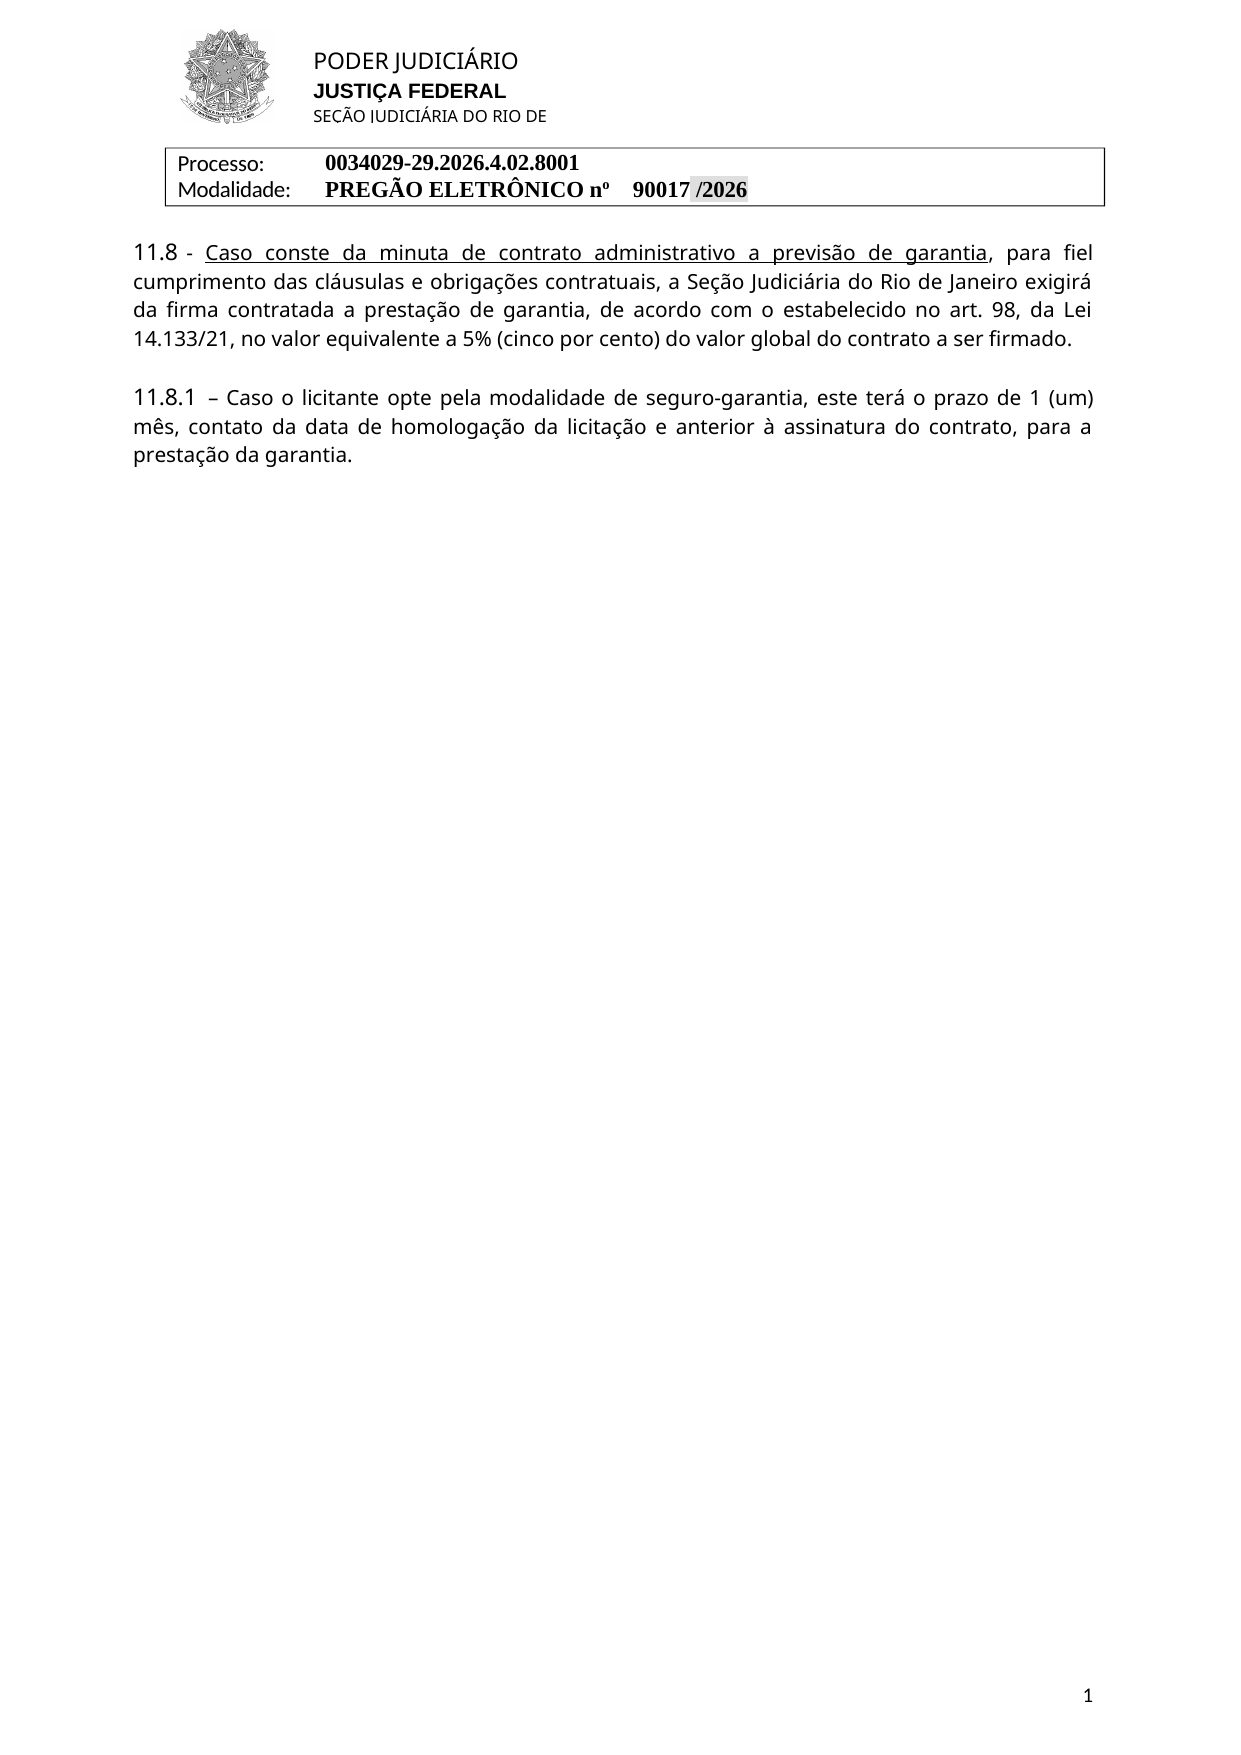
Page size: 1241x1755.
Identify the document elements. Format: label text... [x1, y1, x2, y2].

list – Caso o licitante opte pela modalidade de seguro-garantia, este terá o prazo de 1 (um) mês, contato da data de homologação da licitação e anterior à assinatura do contrato, para a prestação da garantia. [133, 381, 1094, 469]
list - Caso conste da minuta de contrato administrativo a previsão de garantia, para fiel cumprimento das cláusulas e obrigações contratuais, a Seção Judiciária do Rio de Janeiro exigirá da firma contratada a prestação de garantia, de acordo com o estabelecido no art. 98, da Lei 14.133/21, no valor equivalente a 5% (cinco por cento) do valor global do contrato a ser firmado. [133, 236, 1093, 352]
